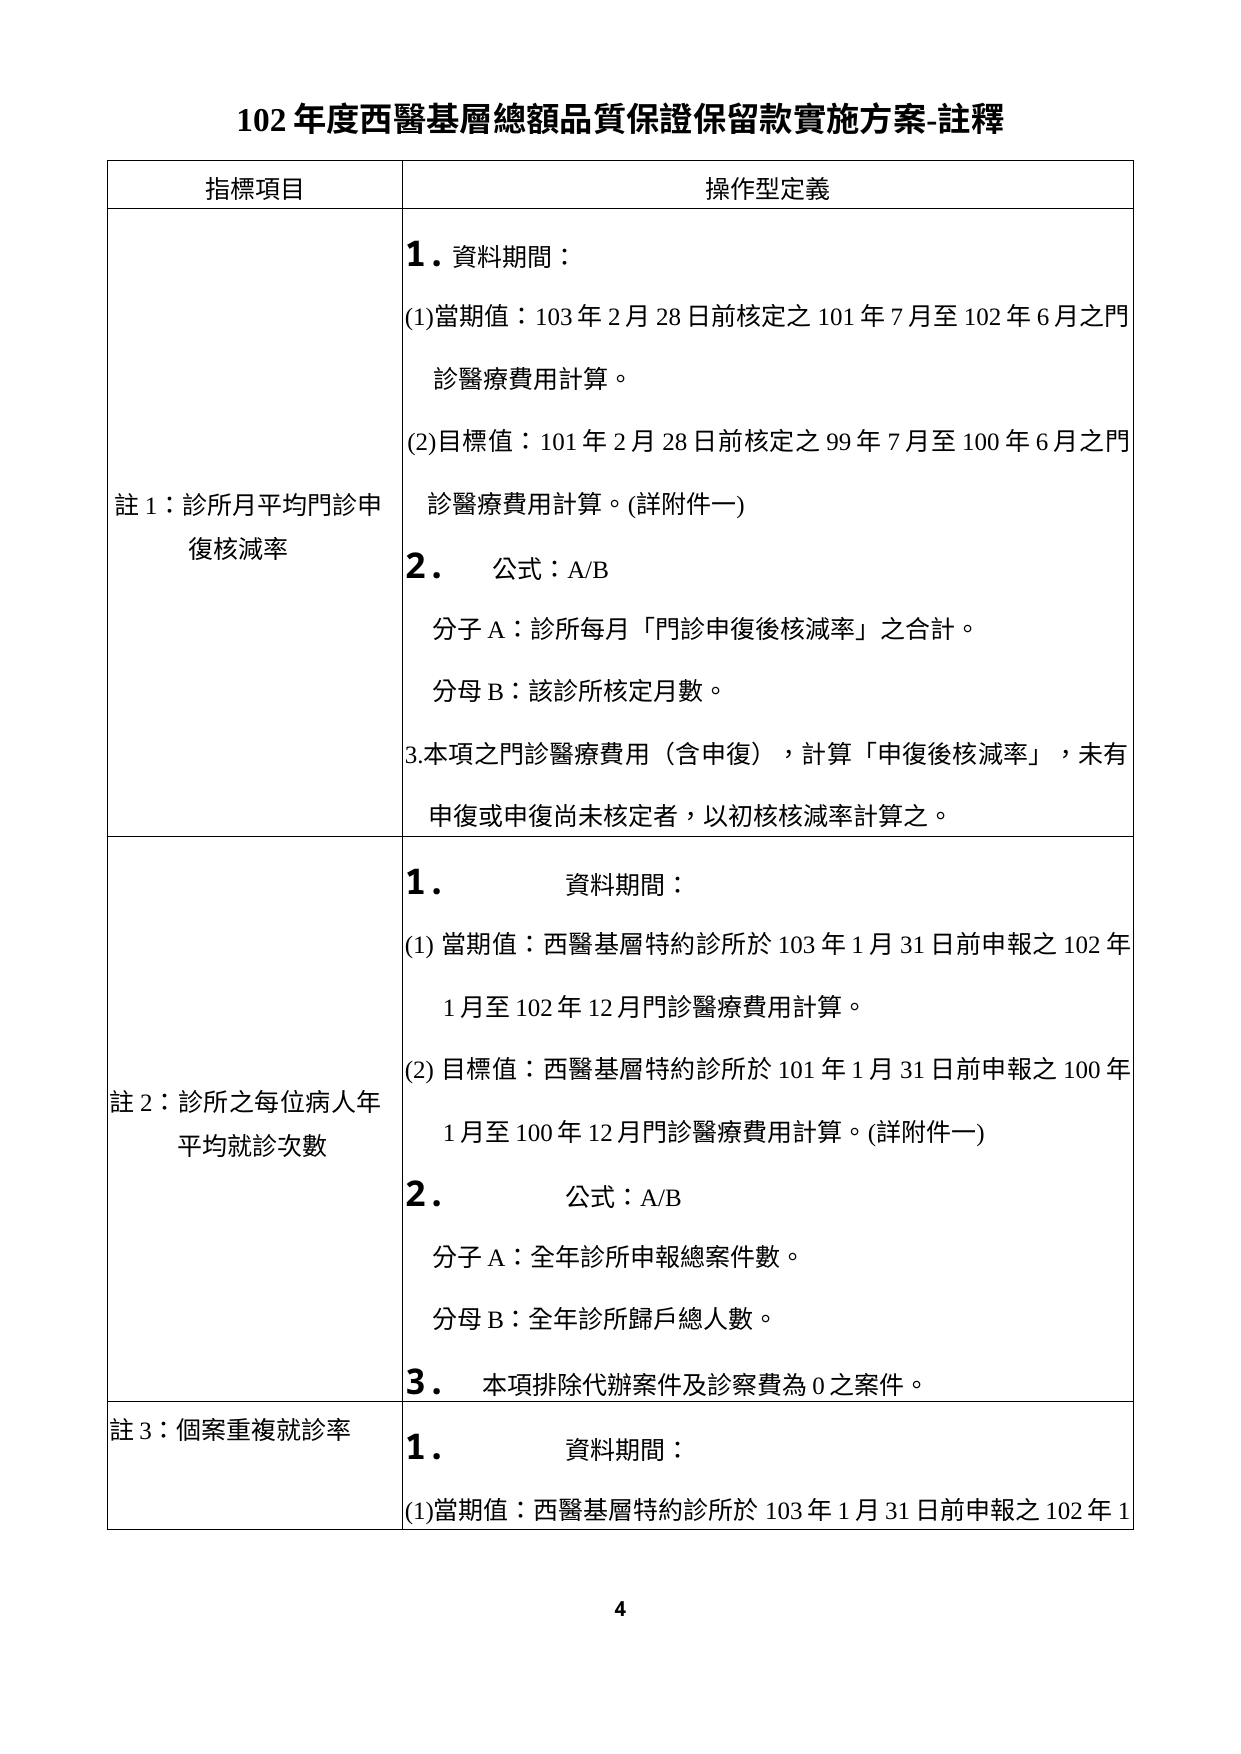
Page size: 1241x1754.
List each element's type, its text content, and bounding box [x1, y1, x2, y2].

table_cell 註2：診所之每位病人年平均就診次數 [108, 837, 402, 1401]
table_cell 註3：個案重複就診率 [108, 1402, 402, 1529]
text 102年度西醫基層總額品質保證保留款實施方案-註釋 [148, 91, 1092, 141]
table_cell 註1：診所月平均門診申復核減率 [108, 209, 402, 836]
table_cell 資料期間： (1)當期值：西醫基層特約診所於103年1月31日前申報之102年1 [403, 1402, 1133, 1529]
table_cell 資料期間： (1)當期值：103年2月28日前核定之101年7月至102年6月之門診醫療費用計算。 (2)目標值：101年2月28日前核定之99年7月至100年6月之門診醫療費用計算。(詳附件一) 公式：A/B 分子A：診所每月「門診申復後核減率」之合計。 分母B：該診所核定月數。 3.本項之門診醫療費用（含申復），計算「申復後核減率」，未有申復或申復尚未核定者，以初核核減率計算之。 [403, 209, 1133, 836]
table_cell 資料期間： (1) 當期值：西醫基層特約診所於103年1月31日前申報之102年1月至102年12月門診醫療費用計算。 (2) 目標值：西醫基層特約診所於101年1月31日前申報之100年1月至100年12月門診醫療費用計算。(詳附件一) 公式：A/B 分子A：全年診所申報總案件數。 分母B：全年診所歸戶總人數。 本項排除代辦案件及診察費為0之案件。 [403, 837, 1133, 1401]
table_header 操作型定義 [403, 161, 1133, 207]
table_header 指標項目 [108, 161, 402, 207]
